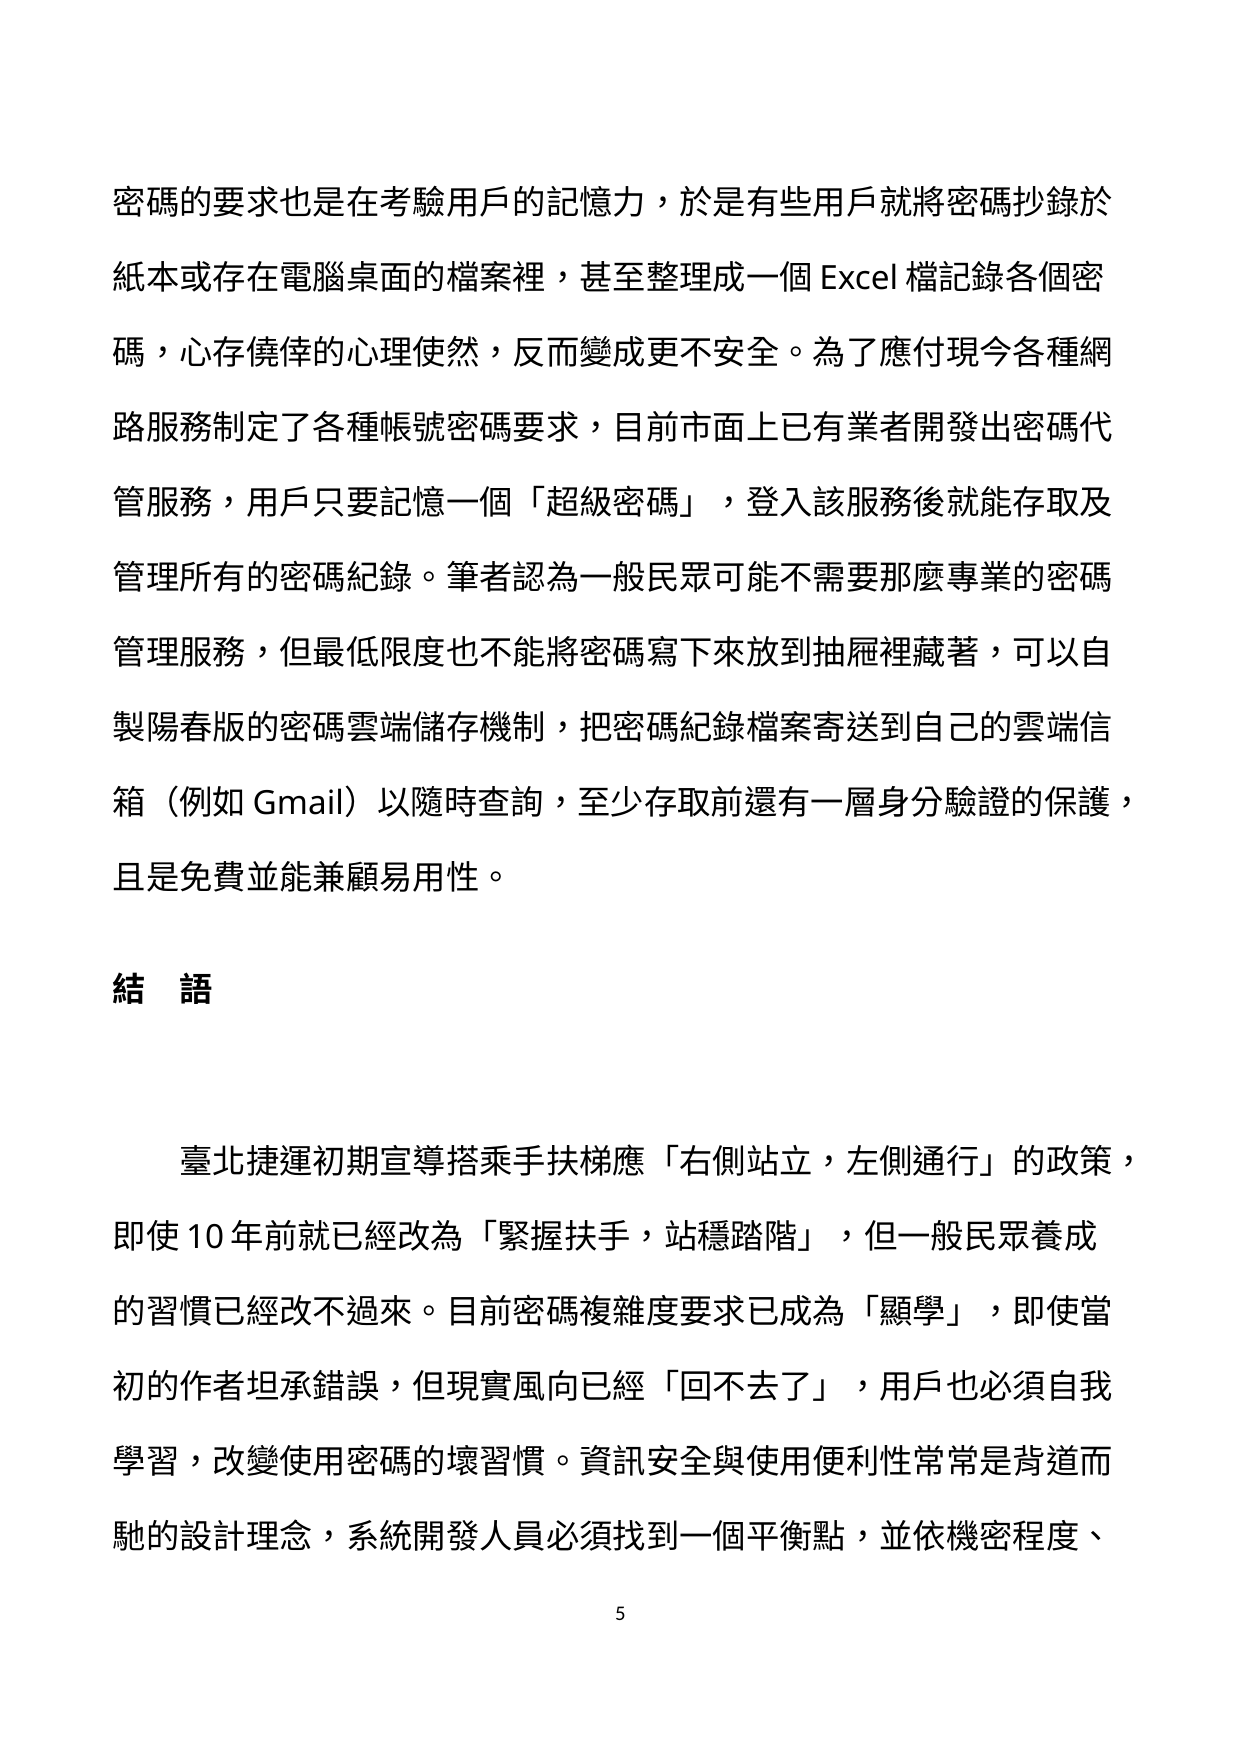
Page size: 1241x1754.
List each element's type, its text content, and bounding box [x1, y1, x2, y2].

text 臺北捷運初期宣導搭乘手扶梯應「右側站立，左側通行」的政策，即使10年前就已經改為「緊握扶手，站穩踏階」，但一般民眾養成的習慣已經改不過來。目前密碼複雜度要求已成為「顯學」，即使當初的作者坦承錯誤，但現實風向已經「回不去了」，用戶也必須自我學習，改變使用密碼的壞習慣。資訊安全與使用便利性常常是背道而馳的設計理念，系統開發人員必須找到一個平衡點，並依機密程度、業務影響層級及法規要求等面向評估系統安全等級，以訂出適切的密碼安全政策。 [112, 1121, 1128, 1571]
text 另一種常見的密碼安全性政策是要求更換密碼的頻率，例如90天內強迫更換密碼，且限制密碼不可重複使用；這些規定立意良善，出發點是為了避免用戶仍重複使用那幾個愛用的密碼，但所謂上有政策下有對策，例如用戶就會在密碼尾數加上字元1，下次變更時尾數則變成2，依此類推，如此一來就喪失了變更密碼的本意。頻繁變更密碼的要求也是在考驗用戶的記憶力，於是有些用戶就將密碼抄錄於紙本或存在電腦桌面的檔案裡，甚至整理成一個Excel檔記錄各個密碼，心存僥倖的心理使然，反而變成更不安全。為了應付現今各種網路服務制定了各種帳號密碼要求，目前市面上已有業者開發出密碼代管服務，用戶只要記憶一個「超級密碼」，登入該服務後就能存取及管理所有的密碼紀錄。筆者認為一般民眾可能不需要那麼專業的密碼管理服務，但最低限度也不能將密碼寫下來放到抽屜裡藏著，可以自製陽春版的密碼雲端儲存機制，把密碼紀錄檔案寄送到自己的雲端信箱（例如Gmail）以隨時查詢，至少存取前還有一層身分驗證的保護，且是免費並能兼顧易用性。 [112, 162, 1128, 912]
subtitle 結 語 [112, 950, 1128, 1025]
